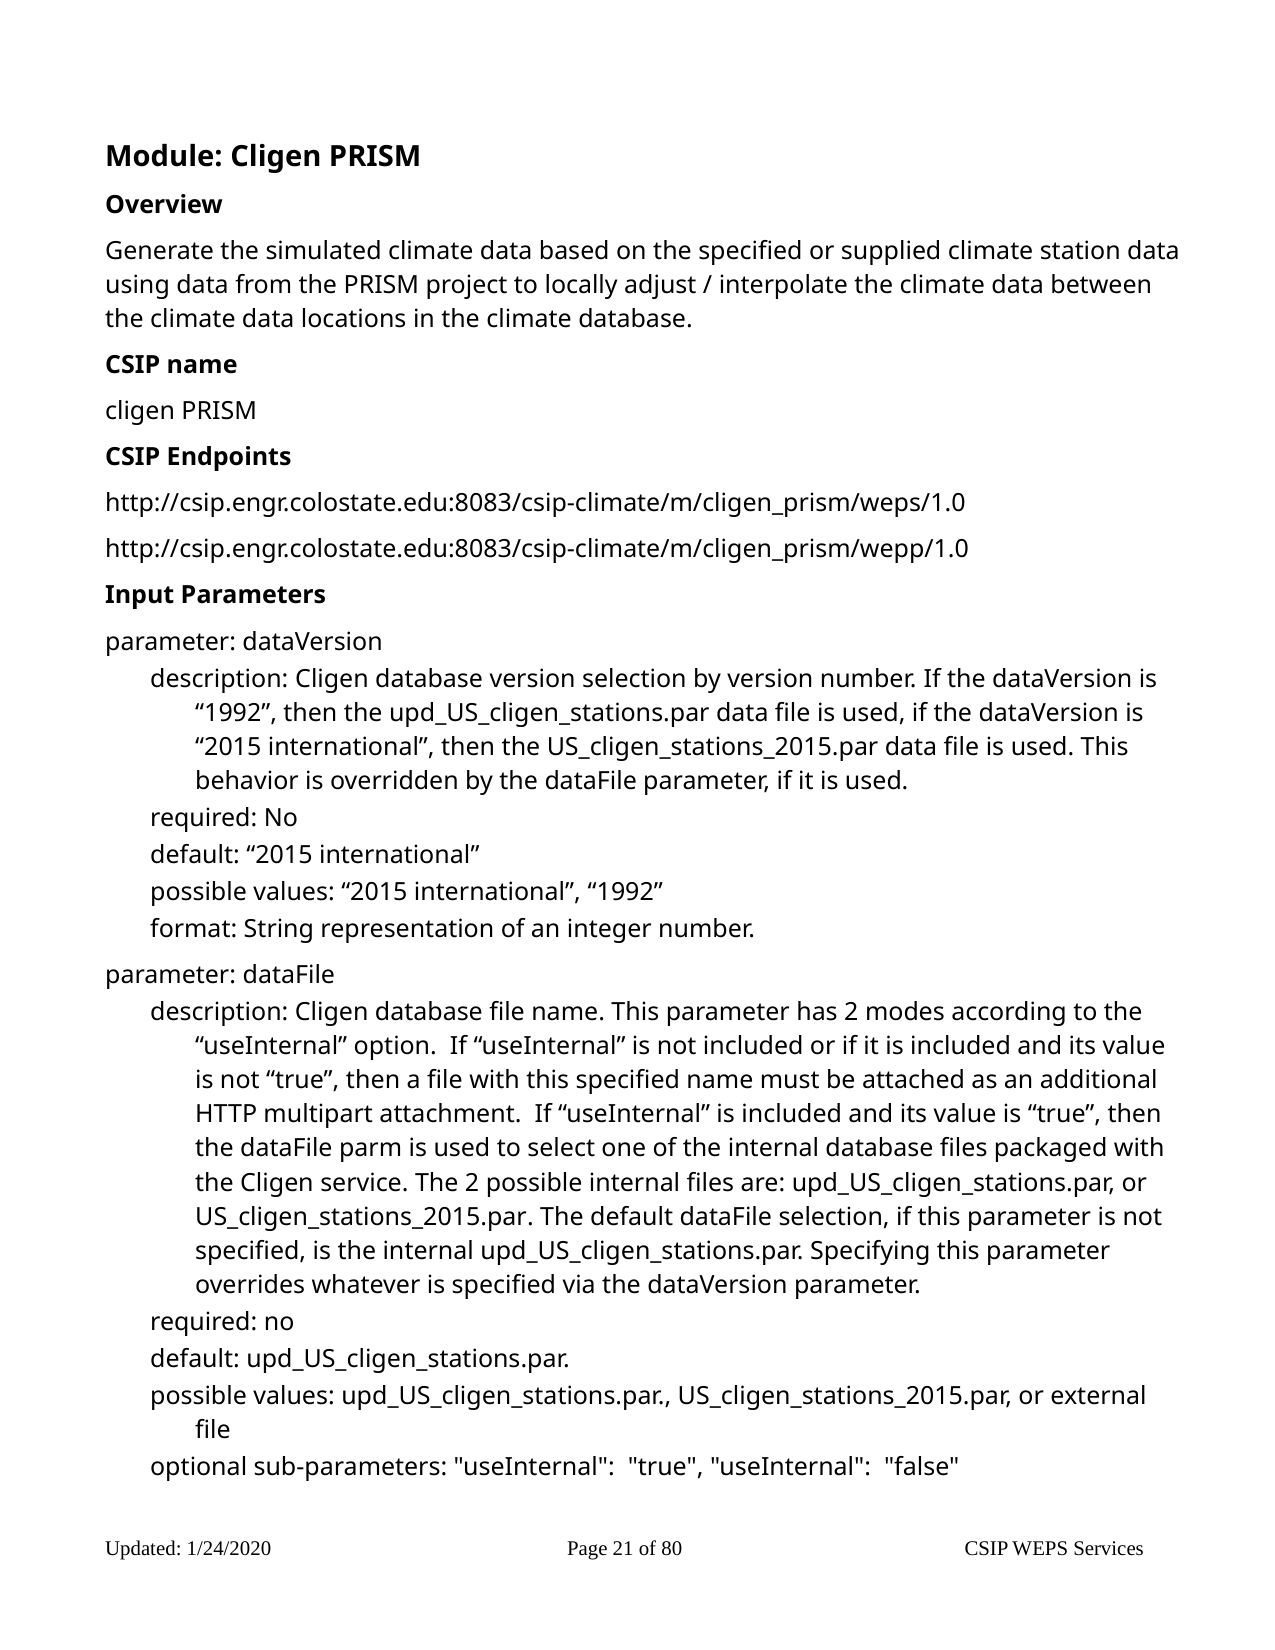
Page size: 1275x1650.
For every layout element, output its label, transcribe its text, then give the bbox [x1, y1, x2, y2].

text parameter: dataVersion [105, 623, 1185, 657]
text optional sub-parameters: "useInternal": "true", "useInternal": "false" [150, 1449, 1185, 1483]
subtitle Module: Cligen PRISM [105, 135, 1185, 175]
text cligen PRISM [105, 393, 1185, 427]
text parameter: dataFile [105, 957, 1185, 991]
text Input Parameters [105, 577, 1185, 611]
text default: “2015 international” [150, 837, 1185, 871]
text http://csip.engr.colostate.edu:8083/csip-climate/m/cligen_prism/weps/1.0 [105, 485, 1185, 519]
text required: no [150, 1303, 1185, 1337]
text CSIP Endpoints [105, 439, 1185, 473]
text possible values: “2015 international”, “1992” [150, 874, 1185, 908]
text description: Cligen database version selection by version number. If the dataVersion is “1992”, then the upd_US_cligen_stations.par data file is used, if the dataVersion is “2015 international”, then the US_cligen_stations_2015.par data file is used. This behavior is overridden by the dataFile parameter, if it is used. [150, 660, 1185, 796]
text CSIP name [105, 347, 1185, 381]
text description: Cligen database file name. This parameter has 2 modes according to the “useInternal” option. If “useInternal” is not included or if it is included and its value is not “true”, then a file with this specified name must be attached as an additional HTTP multipart attachment. If “useInternal” is included and its value is “true”, then the dataFile parm is used to select one of the internal database files packaged with the Cligen service. The 2 possible internal files are: upd_US_cligen_stations.par, or US_cligen_stations_2015.par. The default dataFile selection, if this parameter is not specified, is the internal upd_US_cligen_stations.par. Specifying this parameter overrides whatever is specified via the dataVersion parameter. [150, 994, 1185, 1300]
text possible values: upd_US_cligen_stations.par., US_cligen_stations_2015.par, or external file [150, 1378, 1185, 1446]
text Generate the simulated climate data based on the specified or supplied climate station data using data from the PRISM project to locally adjust / interpolate the climate data between the climate data locations in the climate database. [105, 233, 1185, 335]
text Overview [105, 187, 1185, 221]
text default: upd_US_cligen_stations.par. [150, 1341, 1185, 1374]
text format: String representation of an integer number. [150, 911, 1185, 945]
text http://csip.engr.colostate.edu:8083/csip-climate/m/cligen_prism/wepp/1.0 [105, 531, 1185, 565]
text required: No [150, 799, 1185, 833]
